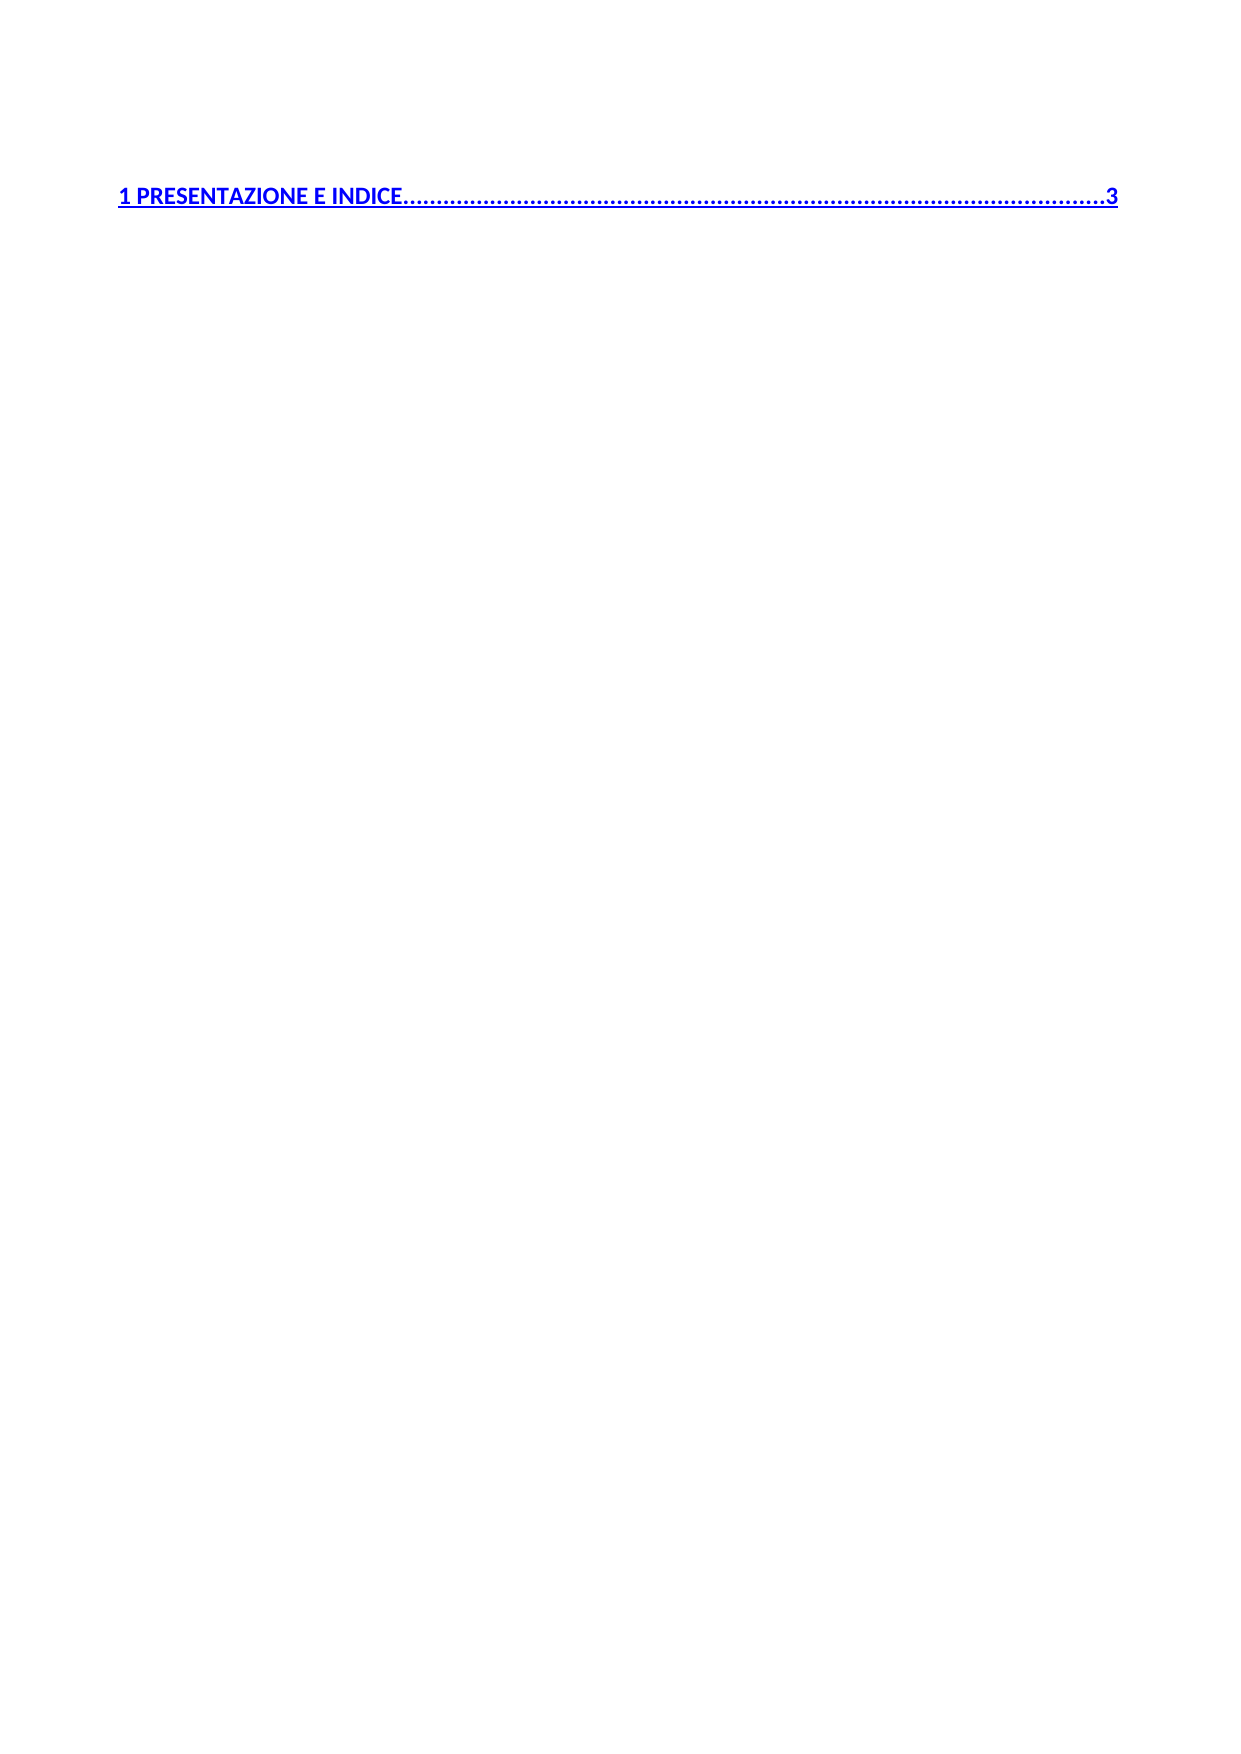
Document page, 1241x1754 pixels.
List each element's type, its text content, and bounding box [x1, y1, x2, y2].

text 1 PRESENTAZIONE E INDICE 3 [118, 178, 1122, 211]
